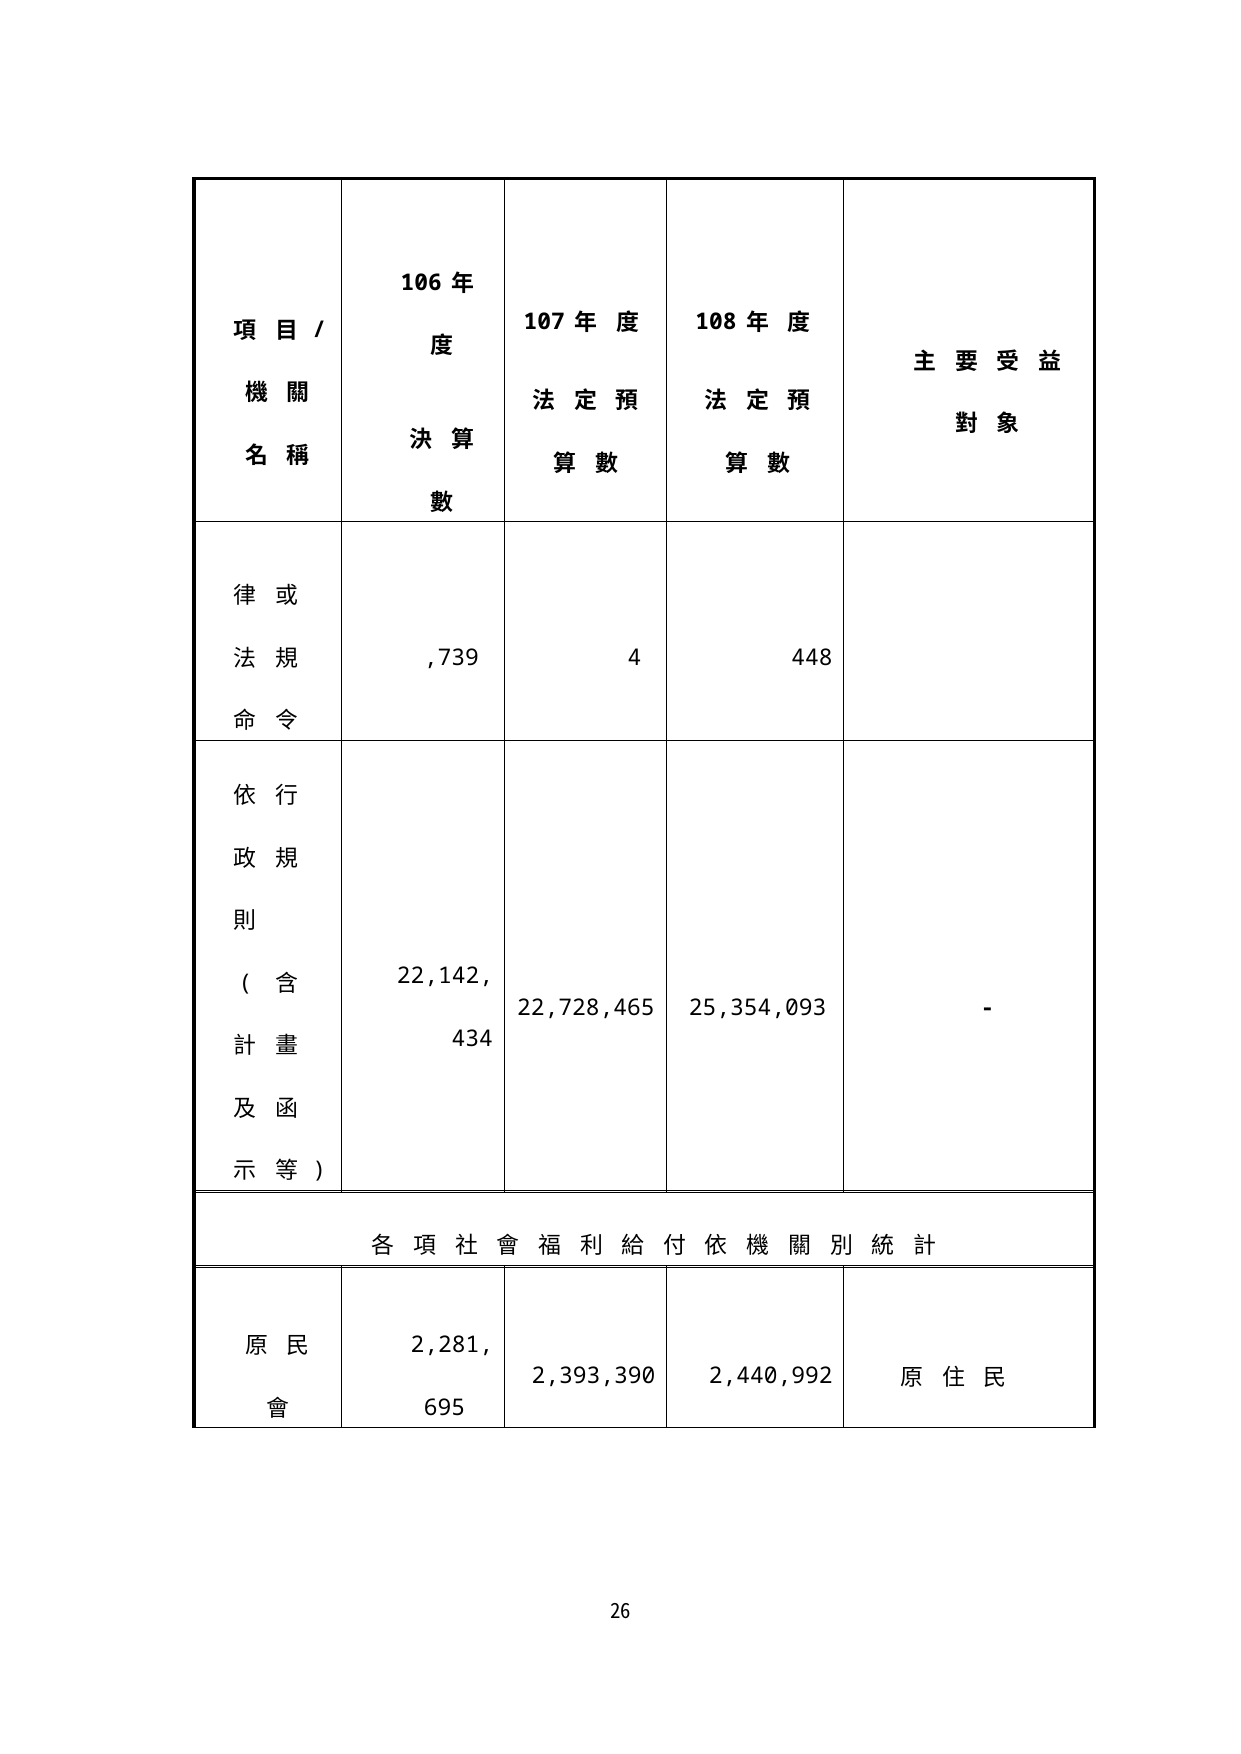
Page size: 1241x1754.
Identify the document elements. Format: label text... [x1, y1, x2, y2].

table_cell - [844, 741, 1093, 1190]
table_cell 4 [505, 522, 666, 740]
table_header 106年度 決算數 [342, 180, 504, 521]
table_cell 依行政規則(含計畫及函示等) [196, 741, 341, 1190]
table_header 主要受益對象 [844, 180, 1093, 521]
table_cell 448 [667, 522, 843, 740]
table_cell 原民會 [196, 1268, 341, 1427]
table_cell 25,354,093 [667, 741, 843, 1190]
table_cell 2,393,390 [505, 1268, 666, 1427]
table_cell 各項社會福利給付依機關別統計 [196, 1193, 1093, 1265]
table_header 項目/機關名稱 [196, 180, 341, 521]
table_cell 22,142,434 [342, 741, 504, 1190]
table_cell 律或法規命令 [196, 522, 341, 740]
table_cell 原住民 [844, 1268, 1093, 1427]
table_cell ,739 [342, 522, 504, 740]
table_cell 22,728,465 [505, 741, 666, 1190]
table_cell 2,281,695 [342, 1268, 504, 1427]
table_header 107年度 法定預算數 [505, 180, 666, 521]
table_header 108年度 法定預算數 [667, 180, 843, 521]
table_cell 2,440,992 [667, 1268, 843, 1427]
table_cell - [844, 522, 1093, 740]
